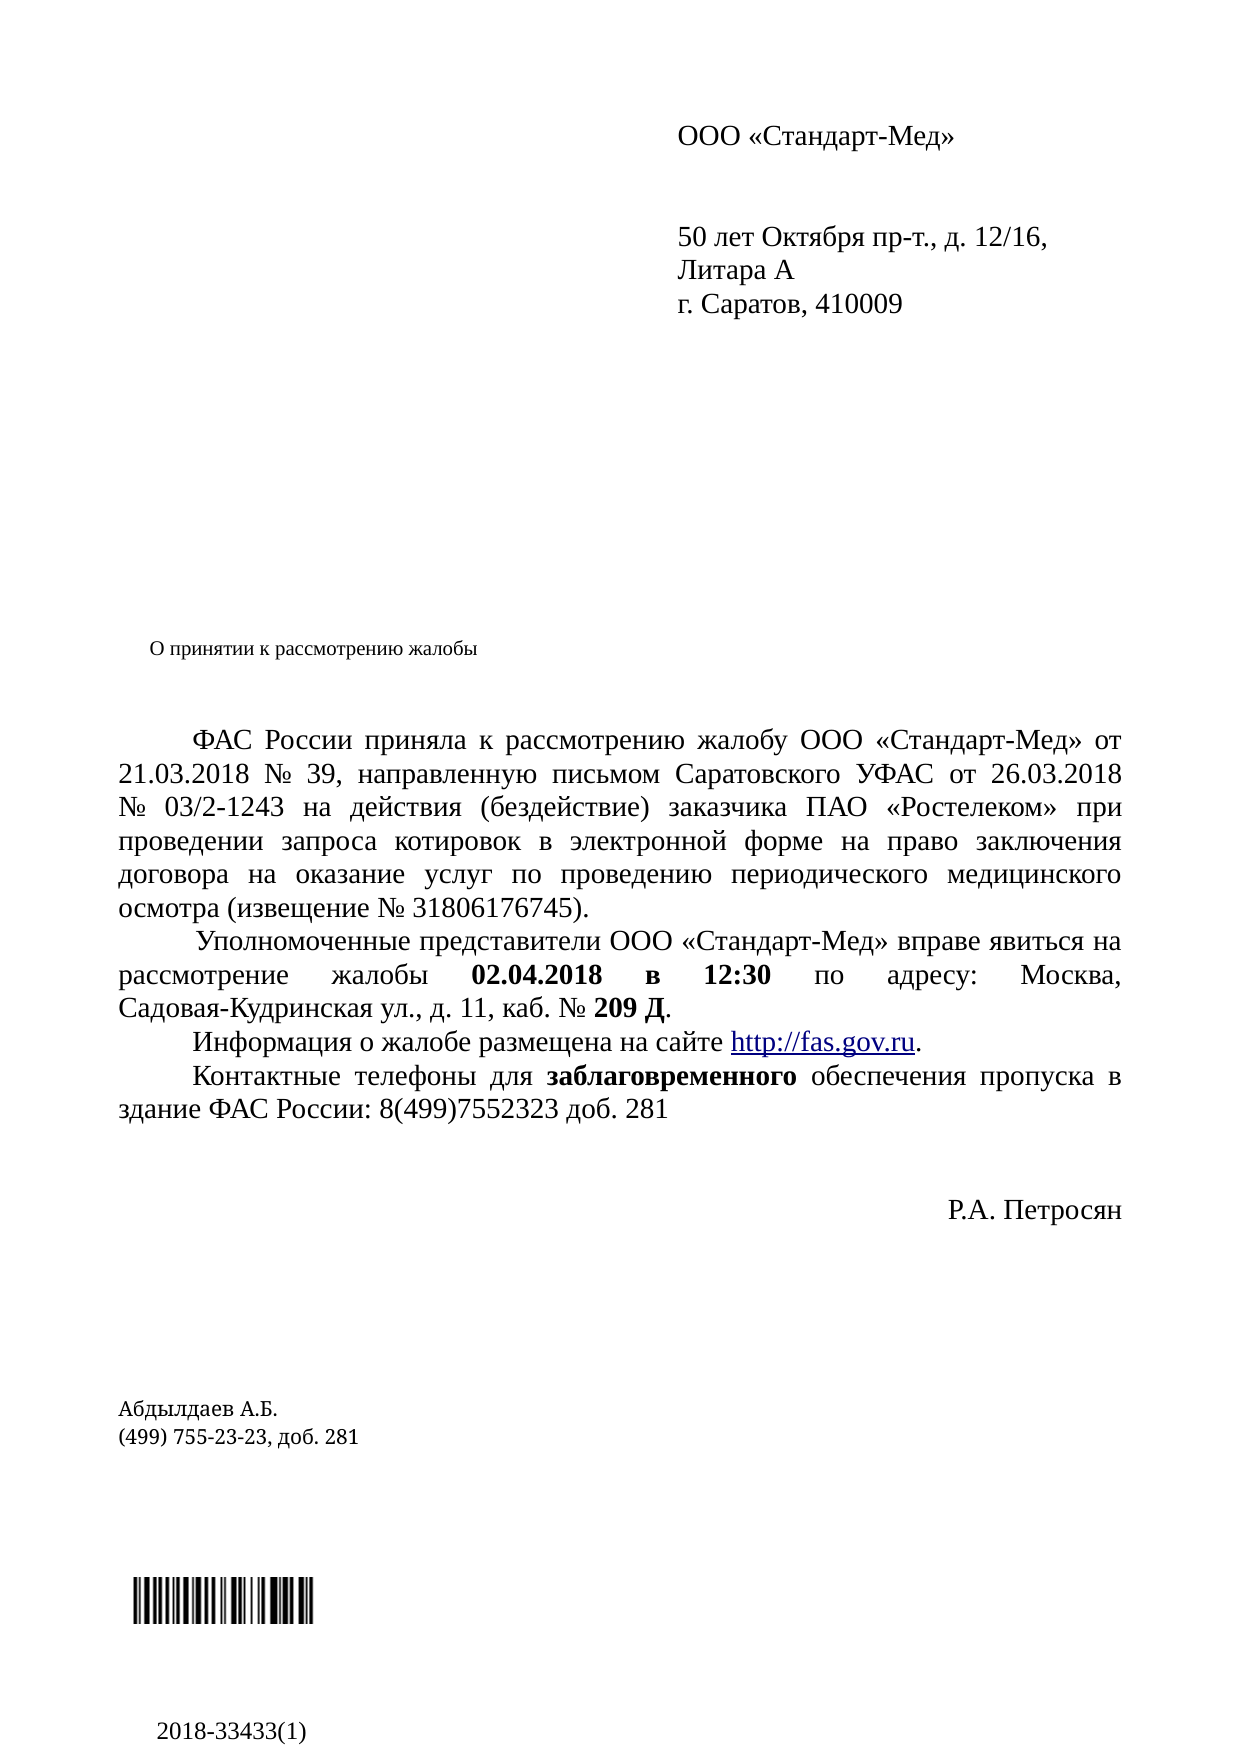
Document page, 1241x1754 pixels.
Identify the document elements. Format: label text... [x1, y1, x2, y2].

text (499) 755-23-23, доб. 281 [118, 1422, 1122, 1451]
text ФАС России приняла к рассмотрению жалобу ООО «Стандарт-Мед» от 21.03.2018 № 39, направленную письмом Саратовского УФАС от 26.03.2018 № 03/2-1243 на действия (бездействие) заказчика ПАО «Ростелеком» при проведении запроса котировок в электронной форме на право заключения договора на оказание услуг по проведению периодического медицинского осмотра (извещение № 31806176745). [118, 722, 1122, 923]
text Уполномоченные представители ООО «Стандарт-Мед» вправе явиться на рассмотрение жалобы 02.04.2018 в 12:30 по адресу: Москва, Садовая-Кудринская ул., д. 11, каб. № 209 Д. [118, 923, 1122, 1024]
text Контактные телефоны для заблаговременного обеспечения пропуска в здание ФАС России: 8(499)7552323 доб. 281 [118, 1058, 1122, 1125]
text Абдылдаев А.Б. [118, 1394, 1122, 1422]
text О принятии к рассмотрению жалобы [118, 636, 1122, 660]
text ООО «Стандарт-Мед» [677, 118, 1122, 152]
text г. Саратов, 410009 [677, 286, 1122, 319]
text Информация о жалобе размещена на сайте http://fas.gov.ru. [118, 1024, 1122, 1058]
text 50 лет Октября пр-т., д. 12/16, Литара А [677, 219, 1122, 286]
picture [118, 1577, 331, 1624]
text Р.А. Петросян [118, 1192, 1122, 1225]
